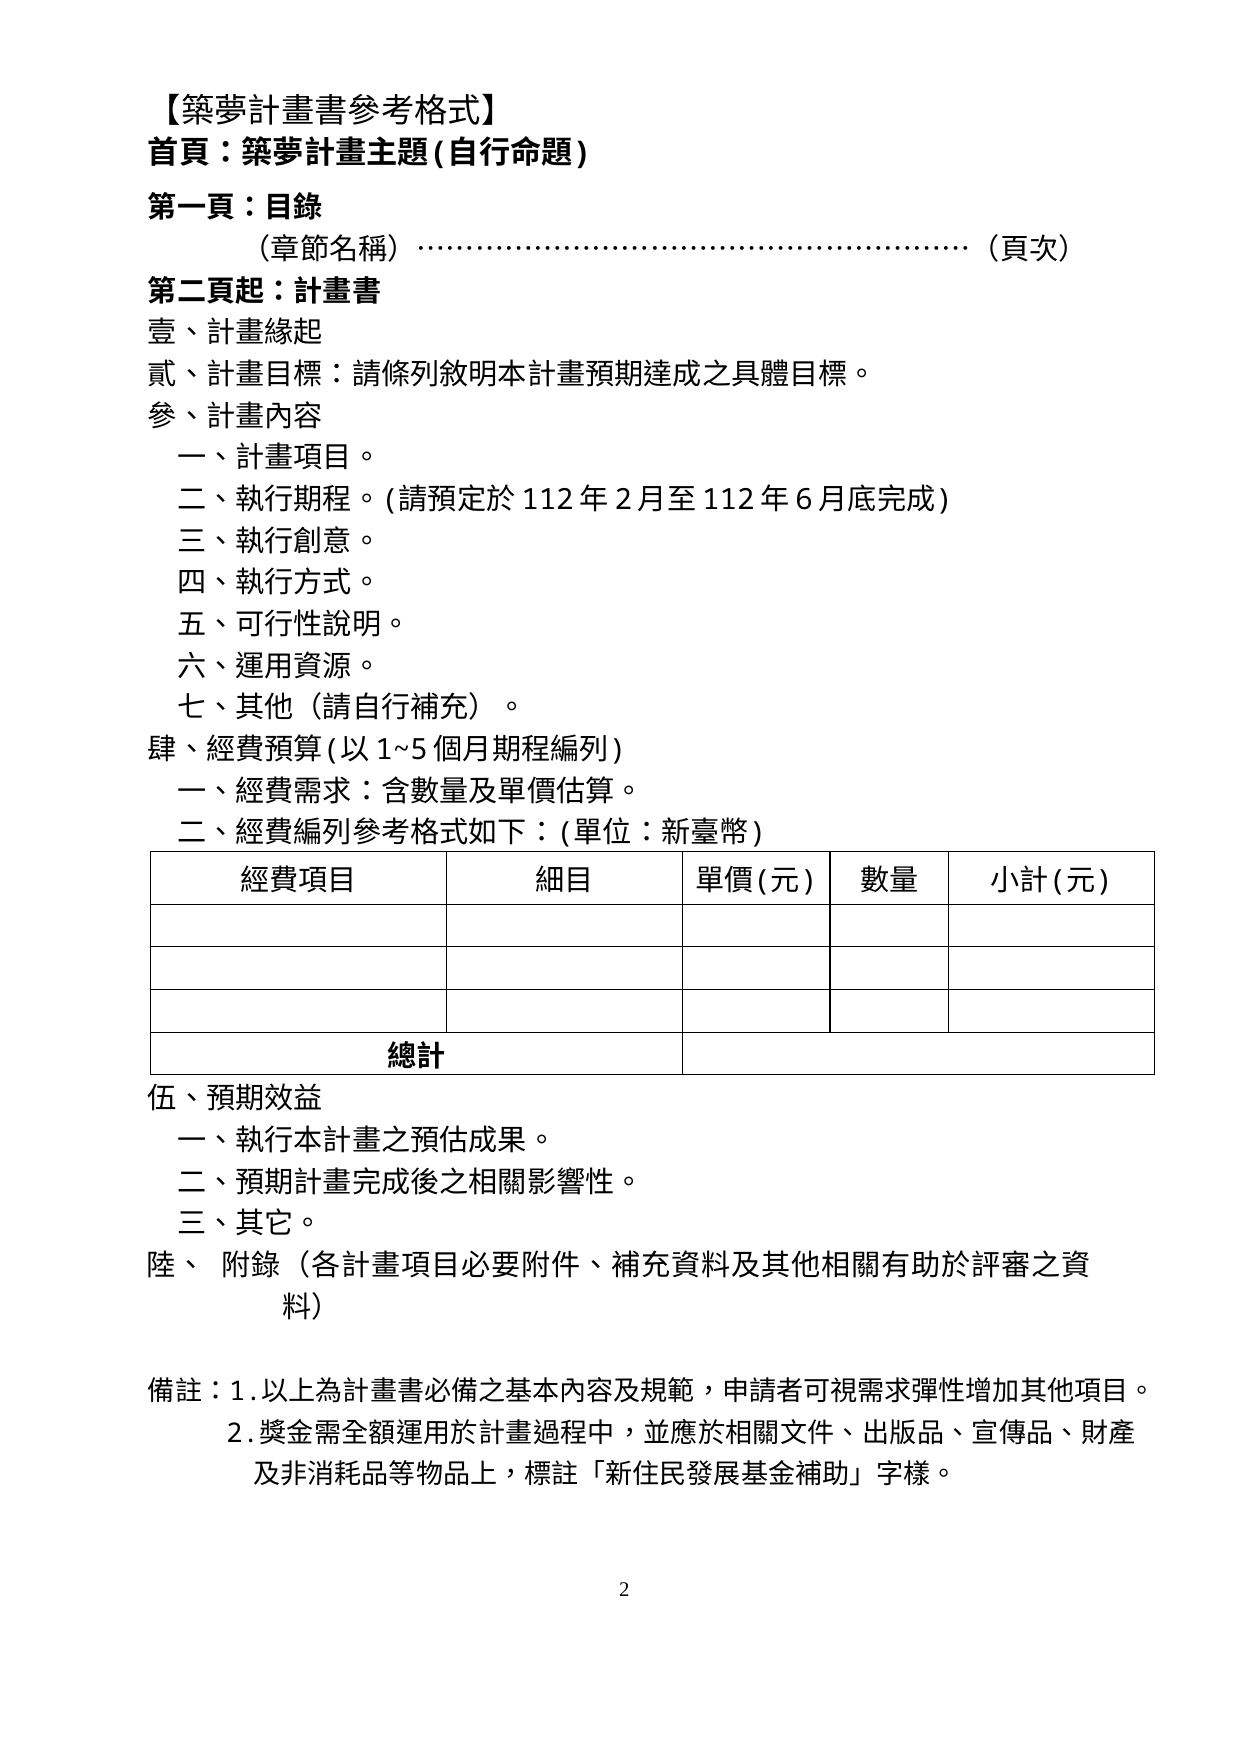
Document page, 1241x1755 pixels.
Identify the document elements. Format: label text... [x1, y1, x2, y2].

table_cell [683, 990, 829, 1032]
text 一、執行本計畫之預估成果。 [148, 1117, 1093, 1159]
text 二、預期計畫完成後之相關影響性。 [148, 1159, 1093, 1200]
text 六、運用資源。 [148, 643, 1093, 684]
text 二、經費編列參考格式如下：(單位：新臺幣) [148, 809, 1093, 851]
text 四、執行方式。 [148, 559, 1093, 601]
text 參、計畫內容 [148, 393, 1093, 434]
table_header 單價(元) [683, 852, 829, 903]
text 一、經費需求：含數量及單價估算。 [148, 768, 1093, 809]
table_cell [447, 905, 682, 946]
table_cell [683, 905, 829, 946]
table_cell [949, 947, 1154, 989]
text 伍、預期效益 [148, 1075, 1093, 1117]
text 第一頁：目錄 [148, 184, 1093, 226]
table_cell [151, 947, 446, 989]
text 三、執行創意。 [148, 518, 1093, 559]
table_cell [949, 905, 1154, 946]
text 五、可行性說明。 [148, 601, 1093, 643]
text 二、執行期程。(請預定於112年2月至112年6月底完成) [148, 476, 1093, 518]
table_cell [831, 947, 948, 989]
text 七、其他（請自行補充）。 [148, 684, 1093, 726]
text 一、計畫項目。 [148, 434, 1093, 476]
table_cell [949, 990, 1154, 1032]
table_cell [831, 905, 948, 946]
text 第二頁起：計畫書 [148, 268, 1093, 309]
table_cell [151, 905, 446, 946]
text （章節名稱）…………………………………………………（頁次） [241, 226, 1093, 268]
table_cell [447, 990, 682, 1032]
text 【築夢計畫書參考格式】 [148, 89, 1093, 130]
table_cell 總計 [151, 1033, 682, 1074]
table_cell [151, 990, 446, 1032]
table_cell [447, 947, 682, 989]
table_header 經費項目 [151, 852, 446, 903]
text 肆、經費預算(以1~5個月期程編列) [148, 726, 1093, 768]
table_header 數量 [831, 852, 948, 903]
text 三、其它。 [148, 1200, 1093, 1242]
text 2.獎金需全額運用於計畫過程中，並應於相關文件、出版品、宣傳品、財產及非消耗品等物品上，標註「新住民發展基金補助」字樣。 [226, 1409, 1137, 1492]
table_header 細目 [447, 852, 682, 903]
text 首頁：築夢計畫主題(自行命題) [148, 130, 1093, 172]
table_cell [831, 990, 948, 1032]
list 附錄（各計畫項目必要附件、補充資料及其他相關有助於評審之資料） [147, 1242, 1093, 1325]
text 貳、計畫目標：請條列敘明本計畫預期達成之具體目標。 [148, 351, 1093, 393]
table_cell [683, 1033, 1154, 1074]
text 壹、計畫緣起 [148, 309, 1093, 351]
text 備註：1.以上為計畫書必備之基本內容及規範，申請者可視需求彈性增加其他項目。 [148, 1367, 1137, 1409]
table_header 小計(元) [949, 852, 1154, 903]
table_cell [683, 947, 829, 989]
